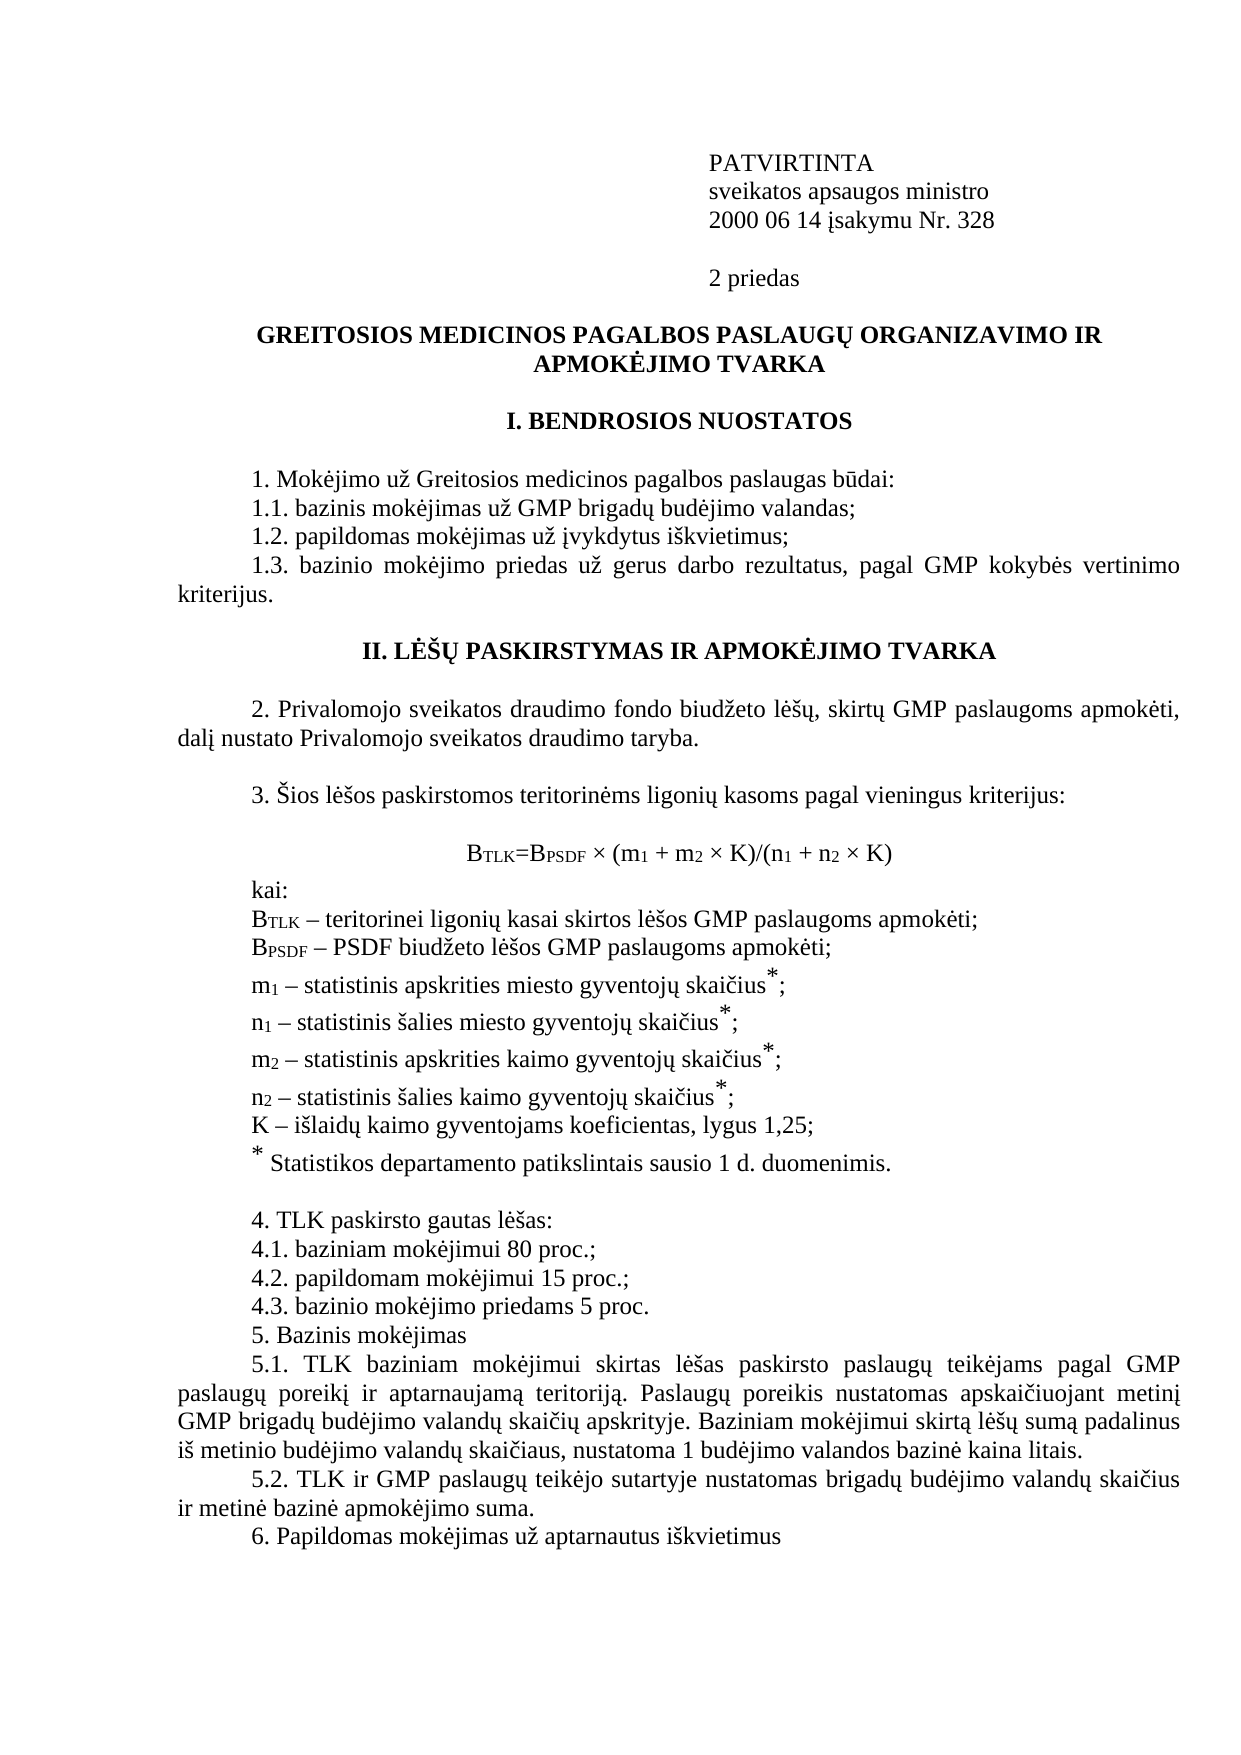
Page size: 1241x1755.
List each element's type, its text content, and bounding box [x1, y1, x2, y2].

text 1.1. bazinis mokėjimas už GMP brigadų budėjimo valandas; [177, 493, 1181, 521]
text 6. Papildomas mokėjimas už aptarnautus iškvietimus [177, 1521, 1181, 1550]
text K – išlaidų kaimo gyventojams koeficientas, lygus 1,25; [177, 1110, 1181, 1139]
text sveikatos apsaugos ministro [177, 176, 1181, 205]
text II. LĖŠŲ PASKIRSTYMAS IR APMOKĖJIMO TVARKA [177, 636, 1181, 665]
text 2000 06 14 įsakymu Nr. 328 [177, 205, 1181, 234]
text 5.2. TLK ir GMP paslaugų teikėjo sutartyje nustatomas brigadų budėjimo valandų skaičius ir metinė bazinė apmokėjimo suma. [177, 1464, 1181, 1521]
text n1 – statistinis šalies miesto gyventojų skaičius*; [177, 998, 1181, 1036]
text 1. Mokėjimo už Greitosios medicinos pagalbos paslaugas būdai: [177, 464, 1181, 493]
text BPSDF – PSDF biudžeto lėšos GMP paslaugoms apmokėti; [177, 932, 1181, 961]
text m2 – statistinis apskrities kaimo gyventojų skaičius*; [177, 1036, 1181, 1073]
text 5.1. TLK baziniam mokėjimui skirtas lėšas paskirsto paslaugų teikėjams pagal GMP paslaugų poreikį ir aptarnaujamą teritoriją. Paslaugų poreikis nustatomas apskaičiuojant metinį GMP brigadų budėjimo valandų skaičių apskrityje. Baziniam mokėjimui skirtą lėšų sumą padalinus iš metinio budėjimo valandų skaičiaus, nustatoma 1 budėjimo valandos bazinė kaina litais. [177, 1349, 1181, 1464]
text 2. Privalomojo sveikatos draudimo fondo biudžeto lėšų, skirtų GMP paslaugoms apmokėti, dalį nustato Privalomojo sveikatos draudimo taryba. [177, 694, 1181, 751]
text 4.3. bazinio mokėjimo priedams 5 proc. [177, 1291, 1181, 1320]
text 5. Bazinis mokėjimas [177, 1320, 1181, 1349]
text n2 – statistinis šalies kaimo gyventojų skaičius*; [177, 1073, 1181, 1110]
text 4. TLK paskirsto gautas lėšas: [177, 1205, 1181, 1234]
text m1 – statistinis apskrities miesto gyventojų skaičius*; [177, 961, 1181, 998]
text I. BENDROSIOS NUOSTATOS [177, 406, 1181, 435]
text BTLK – teritorinei ligonių kasai skirtos lėšos GMP paslaugoms apmokėti; [177, 904, 1181, 932]
text * Statistikos departamento patikslintais sausio 1 d. duomenimis. [177, 1139, 1181, 1176]
text 4.1. baziniam mokėjimui 80 proc.; [177, 1234, 1181, 1263]
text PATVIRTINTA [709, 148, 1181, 176]
text 4.2. papildomam mokėjimui 15 proc.; [177, 1263, 1181, 1291]
text GREITOSIOS MEDICINOS PAGALBOS PASLAUGŲ ORGANIZAVIMO IR APMOKĖJIMO TVARKA [177, 320, 1181, 378]
text 1.2. papildomas mokėjimas už įvykdytus iškvietimus; [177, 521, 1181, 550]
text 3. Šios lėšos paskirstomos teritorinėms ligonių kasoms pagal vieningus kriterijus: [177, 780, 1181, 809]
text 2 priedas [177, 263, 1181, 291]
text 1.3. bazinio mokėjimo priedas už gerus darbo rezultatus, pagal GMP kokybės vertinimo kriterijus. [177, 550, 1181, 608]
text kai: [177, 875, 1181, 904]
text BTLK=BPSDF × (m1 + m2 × K)/(n1 + n2 × K) [177, 838, 1181, 875]
